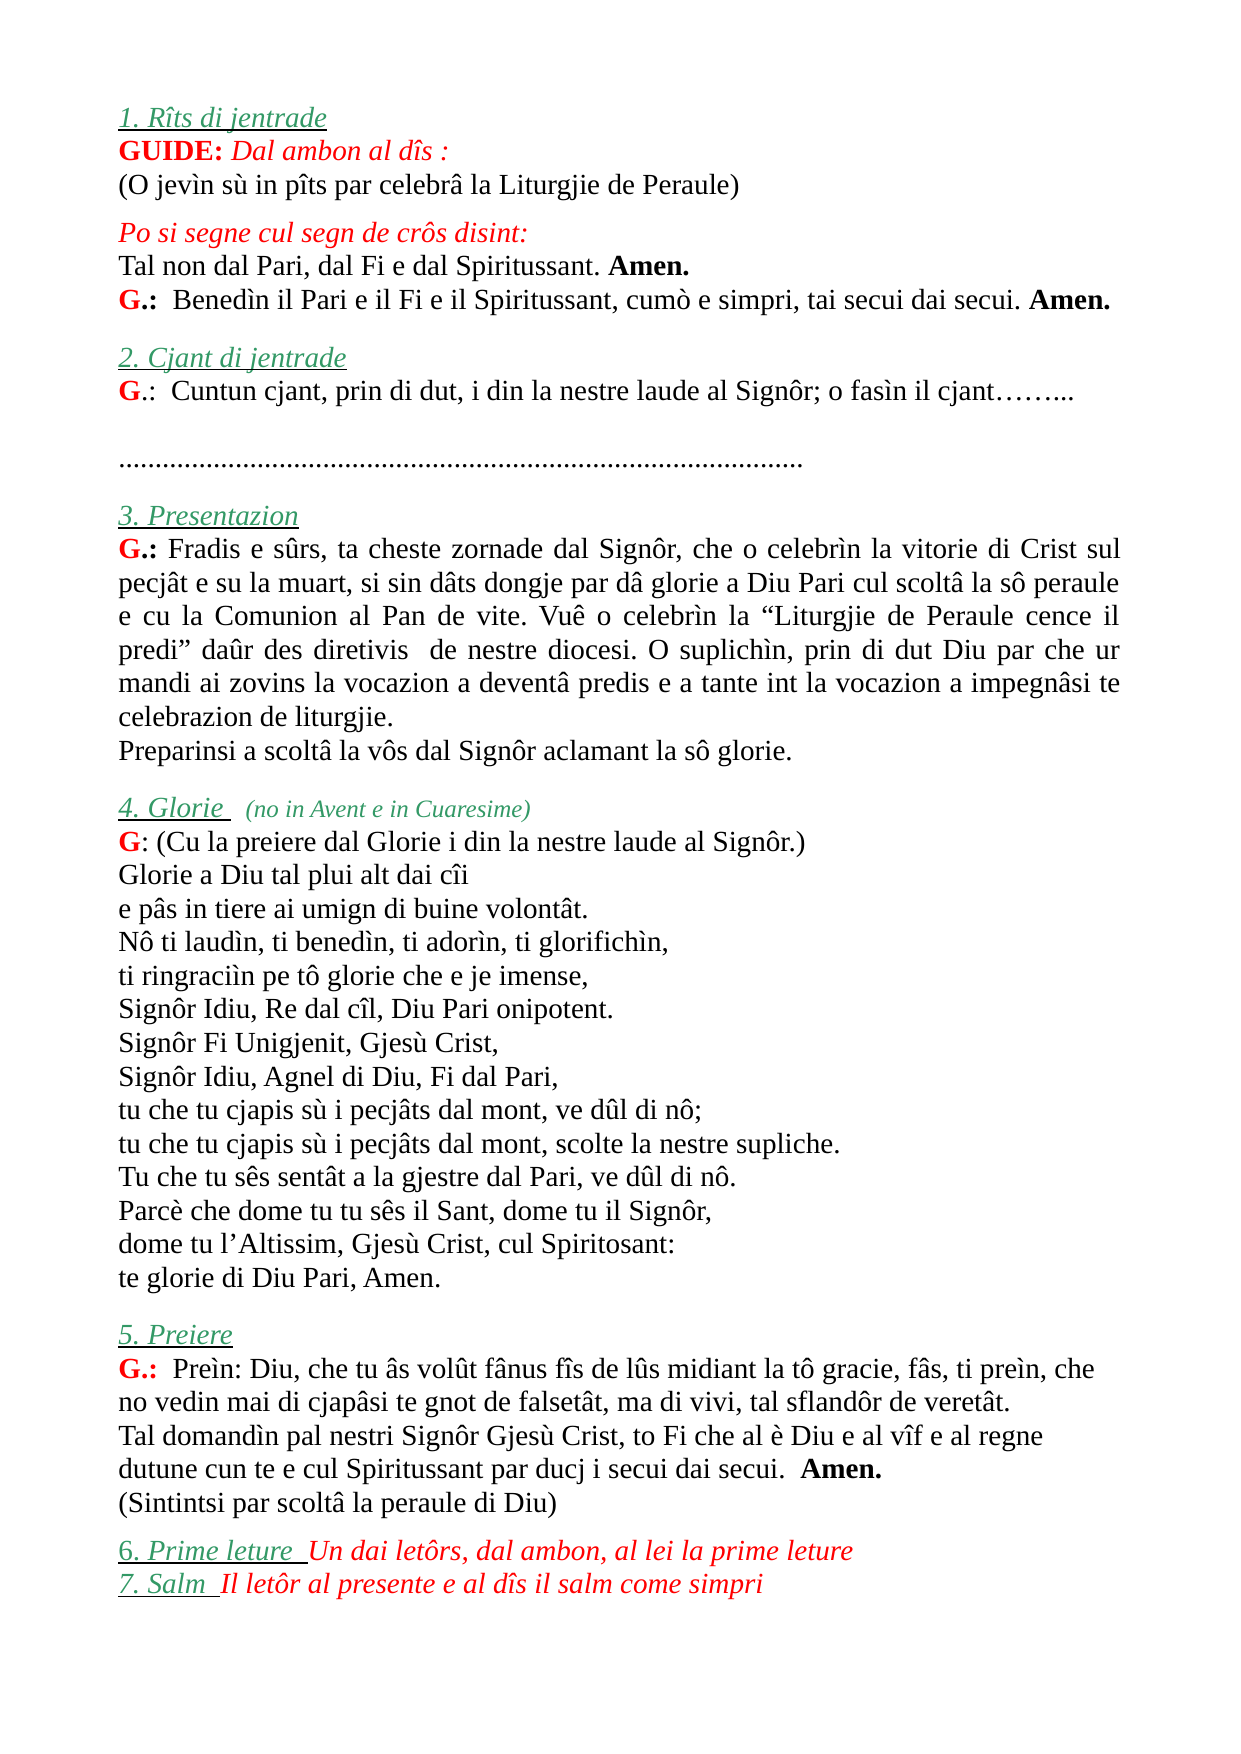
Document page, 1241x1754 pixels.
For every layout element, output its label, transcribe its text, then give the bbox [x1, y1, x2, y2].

text 7. Salm Il letôr al presente e al dîs il salm come simpri [118, 1567, 1122, 1600]
text G.: Preìn: Diu, che tu âs volût fânus fîs de lûs midiant la tô gracie, fâs, ti preìn, che no vedin mai di cjapâsi te gnot de falsetât, ma di vivi, tal sflandôr de veretât. [118, 1351, 1122, 1418]
text G.: Cuntun cjant, prin di dut, i din la nestre laude al Signôr; o fasìn il cjant……... [118, 373, 1122, 407]
text 6. Prime leture Un dai letôrs, dal ambon, al lei la prime leture [118, 1533, 1122, 1567]
text (O jevìn sù in pîts par celebrâ la Liturgjie de Peraule) [118, 167, 1122, 201]
text (Sintintsi par scoltâ la peraule di Diu) [118, 1485, 1122, 1519]
text Signôr Idiu, Re dal cîl, Diu Pari onipotent. [118, 992, 1122, 1025]
text 2. Cjant di jentrade [118, 340, 1122, 373]
text dome tu l’Altissim, Gjesù Crist, cul Spiritosant: [118, 1226, 1122, 1260]
text tu che tu cjapis sù i pecjâts dal mont, ve dûl di nô; [118, 1092, 1122, 1126]
text Tu che tu sês sentât a la gjestre dal Pari, ve dûl di nô. [118, 1159, 1122, 1193]
text 1. Rîts di jentrade [118, 100, 1122, 133]
text Po si segne cul segn de crôs disint: [118, 215, 1122, 248]
text Tal non dal Pari, dal Fi e dal Spiritussant. Amen. [118, 248, 1122, 282]
text GUIDE: Dal ambon al dîs : [118, 133, 1122, 167]
text 4. Glorie (no in Avent e in Cuaresime) [118, 790, 1122, 824]
text Preparinsi a scoltâ la vôs dal Signôr aclamant la sô glorie. [118, 733, 1122, 766]
text te glorie di Diu Pari, Amen. [118, 1260, 1122, 1293]
text Glorie a Diu tal plui alt dai cîi [118, 857, 1122, 891]
text 5. Preiere [118, 1317, 1122, 1351]
text ti ringraciìn pe tô glorie che e je imense, [118, 958, 1122, 992]
text .............................................................................................. [118, 440, 1122, 474]
text 3. Presentazion [118, 498, 1122, 531]
text Signôr Idiu, Agnel di Diu, Fi dal Pari, [118, 1059, 1122, 1092]
text Signôr Fi Unigjenit, Gjesù Crist, [118, 1025, 1122, 1059]
text Tal domandìn pal nestri Signôr Gjesù Crist, to Fi che al è Diu e al vîf e al regne dutune cun te e cul Spiritussant par ducj i secui dai secui. Amen. [118, 1418, 1122, 1485]
text Nô ti laudìn, ti benedìn, ti adorìn, ti glorifichìn, [118, 924, 1122, 958]
text G.: Benedìn il Pari e il Fi e il Spiritussant, cumò e simpri, tai secui dai secui. Amen. [118, 282, 1122, 316]
text G.: Fradis e sûrs, ta cheste zornade dal Signôr, che o celebrìn la vitorie di Crist sul pecjât e su la muart, si sin dâts dongje par dâ glorie a Diu Pari cul scoltâ la sô peraule e cu la Comunion al Pan de vite. Vuê o celebrìn la “Liturgjie de Peraule cence il predi” daûr des diretivis de nestre diocesi. O suplichìn, prin di dut Diu par che ur mandi ai zovins la vocazion a deventâ predis e a tante int la vocazion a impegnâsi te celebrazion de liturgjie. [118, 531, 1122, 733]
text e pâs in tiere ai umign di buine volontât. [118, 891, 1122, 924]
text tu che tu cjapis sù i pecjâts dal mont, scolte la nestre supliche. [118, 1126, 1122, 1159]
text Parcè che dome tu tu sês il Sant, dome tu il Signôr, [118, 1193, 1122, 1226]
text G: (Cu la preiere dal Glorie i din la nestre laude al Signôr.) [118, 824, 1122, 857]
